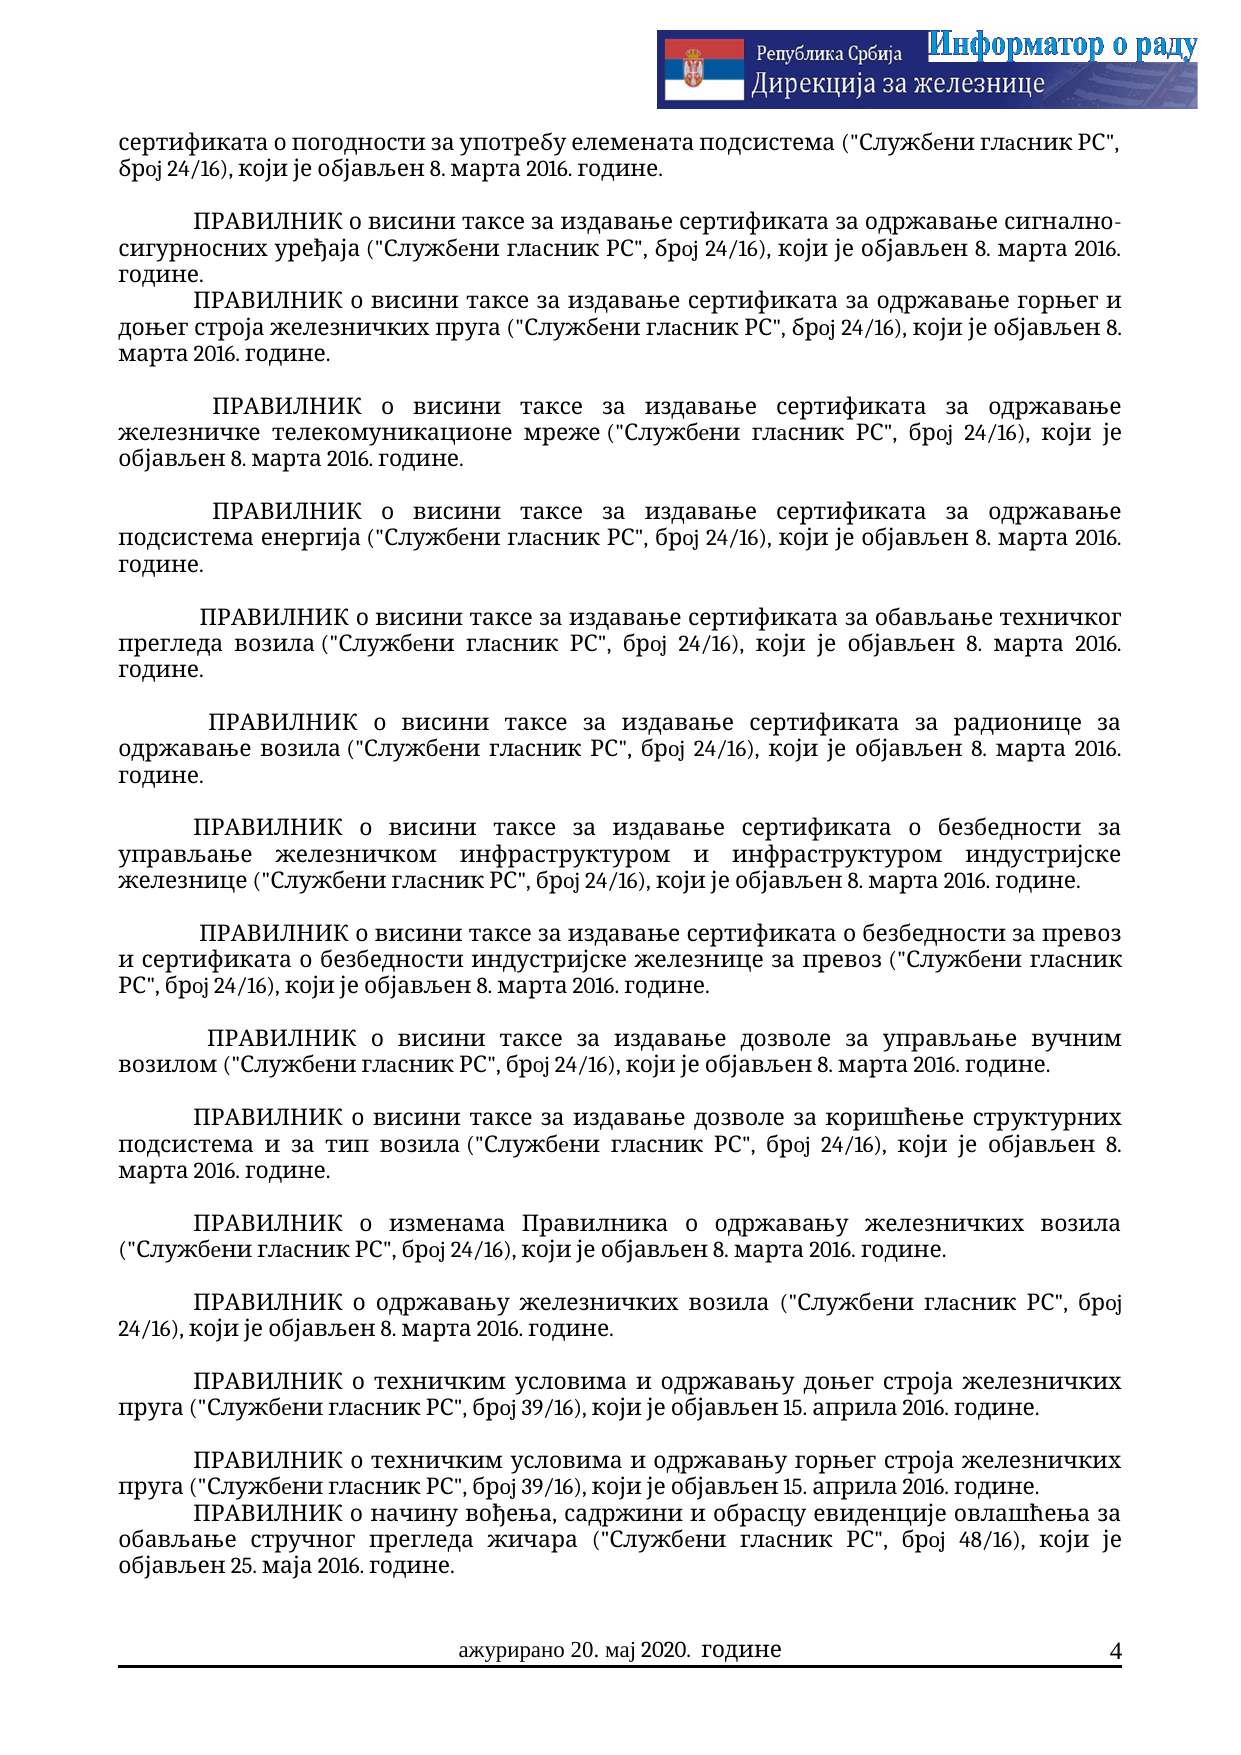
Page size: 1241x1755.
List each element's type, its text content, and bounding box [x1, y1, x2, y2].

text ПРАВИЛНИК о висини таксе за издавање дозволе за управљање вучним возилом ("Службeни глaсник РС", брoj 24/16), који је објављен 8. марта 2016. године. [118, 1026, 1122, 1079]
text ПРАВИЛНИК о техничким условима и одржавању горњег строја железничких пруга ("Службeни глaсник РС", брoj 39/16), који је објављен 15. априла 2016. године. [118, 1448, 1122, 1500]
text ПРАВИЛНИК о висини таксе за издавање сертификата за одржавање сигнално-сигурносних уређаја ("Службeни глaсник РС", брoj 24/16), који је објављен 8. марта 2016. године. [118, 209, 1122, 288]
text ПРАВИЛНИК о начину вођења, садржини и обрасцу евиденције овлашћења за обављање стручног прегледа жичара ("Службeни глaсник РС", брoj 48/16), који је објављен 25. маја 2016. године. [118, 1500, 1122, 1579]
text ПРАВИЛНИК о висини таксе за издавање сертификата за одржавање железничке телекомуникационе мреже ("Службeни глaсник РС", брoj 24/16), који је објављен 8. марта 2016. године. [118, 393, 1122, 472]
text сертификата о погодности за употребу елемената подсистема ("Службeни глaсник РС", брoj 24/16), који је објављен 8. марта 2016. године. [118, 130, 1122, 183]
text ПРАВИЛНИК о висини таксе за издавање сертификата о безбедности за управљање железничком инфраструктуром и инфраструктуром индустријске железнице ("Службeни глaсник РС", брoj 24/16), који је објављен 8. марта 2016. године. [118, 815, 1122, 894]
text ПРАВИЛНИК о одржавању железничких возила ("Службeни глaсник РС", брoj 24/16), који је објављен 8. марта 2016. године. [118, 1289, 1122, 1342]
text ПРАВИЛНИК о техничким условима и одржавању доњег строја железничких пруга ("Службeни глaсник РС", брoj 39/16), који је објављен 15. априла 2016. године. [118, 1368, 1122, 1421]
text ПРАВИЛНИК о висини таксе за издавање сертификата о безбедности за превоз и сертификата о безбедности индустријске железнице за превоз ("Службeни глaсник РС", брoj 24/16), који је објављен 8. марта 2016. године. [118, 921, 1122, 999]
text ПРАВИЛНИК о висини таксе за издавање сертификата за одржавање подсистема енергија ("Службeни глaсник РС", брoj 24/16), који је објављен 8. марта 2016. године. [118, 499, 1122, 578]
text ПРАВИЛНИК о висини таксе за издавање дозволе за коришћење структурних подсистема и за тип возила ("Службeни глaсник РС", брoj 24/16), који је објављен 8. марта 2016. године. [118, 1105, 1122, 1184]
text ПРАВИЛНИК о висини таксе за издавање сертификата за обављање техничког прегледа возила ("Службeни глaсник РС", брoj 24/16), који је објављен 8. марта 2016. године. [118, 604, 1122, 683]
text ПРАВИЛНИК о изменама Правилника о одржавању железничких возила ("Службeни глaсник РС", брoj 24/16), који је објављен 8. марта 2016. године. [118, 1210, 1122, 1263]
text ПРАВИЛНИК о висини таксе за издавање сертификата за радионице за одржавање возила ("Службeни глaсник РС", брoj 24/16), који је објављен 8. марта 2016. године. [118, 710, 1122, 789]
text ПРАВИЛНИК о висини таксе за издавање сертификата за одржавање горњег и доњег строја железничких пруга ("Службeни глaсник РС", брoj 24/16), који је објављен 8. марта 2016. године. [118, 288, 1122, 367]
